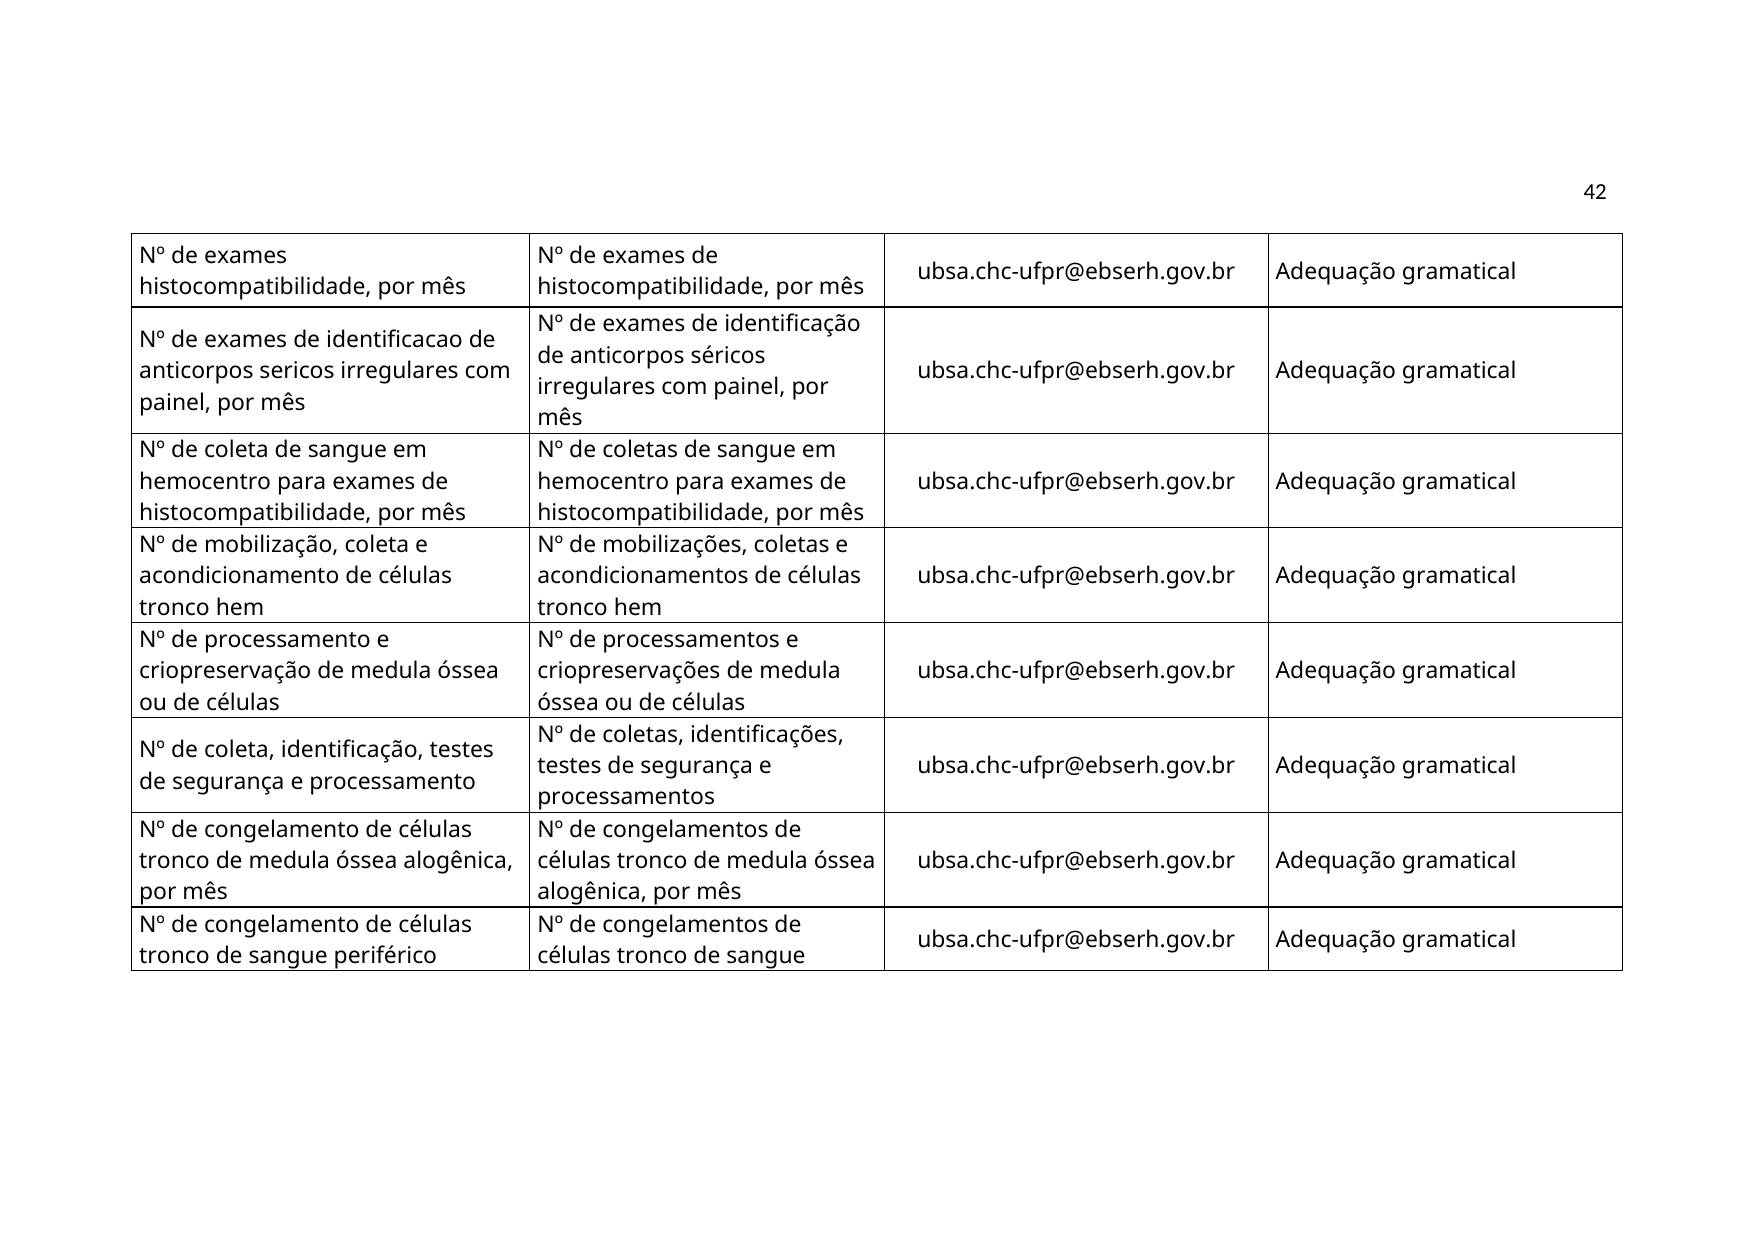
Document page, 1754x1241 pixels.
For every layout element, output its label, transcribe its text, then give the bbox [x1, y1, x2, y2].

table_cell Adequação gramatical [1269, 813, 1622, 906]
table_cell Adequação gramatical [1269, 234, 1622, 306]
table_cell Nº de exames histocompatibilidade, por mês [132, 234, 529, 306]
table_cell Nº de coleta, identificação, testes de segurança e processamento [132, 718, 529, 812]
table_cell ubsa.chc-ufpr@ebserh.gov.br [885, 623, 1268, 717]
table_cell ubsa.chc-ufpr@ebserh.gov.br [885, 908, 1268, 970]
table_cell Nº de mobilização, coleta e acondicionamento de células tronco hem [132, 528, 529, 622]
table_cell ubsa.chc-ufpr@ebserh.gov.br [885, 434, 1268, 527]
table_cell Adequação gramatical [1269, 528, 1622, 622]
table_cell Nº de processamentos e criopreservações de medula óssea ou de células [530, 623, 884, 717]
table_cell Nº de exames de identificacao de anticorpos sericos irregulares com painel, por mês [132, 308, 529, 432]
table_cell ubsa.chc-ufpr@ebserh.gov.br [885, 528, 1268, 622]
table_cell Adequação gramatical [1269, 623, 1622, 717]
table_cell Nº de congelamentos de células tronco de sangue [530, 908, 884, 970]
table_cell Nº de congelamento de células tronco de sangue periférico [132, 908, 529, 970]
table_cell ubsa.chc-ufpr@ebserh.gov.br [885, 308, 1268, 432]
table_cell Nº de coletas de sangue em hemocentro para exames de histocompatibilidade, por mês [530, 434, 884, 527]
table_cell Nº de congelamento de células tronco de medula óssea alogênica, por mês [132, 813, 529, 906]
table_cell Nº de mobilizações, coletas e acondicionamentos de células tronco hem [530, 528, 884, 622]
table_cell ubsa.chc-ufpr@ebserh.gov.br [885, 718, 1268, 812]
table_cell Nº de exames de identificação de anticorpos séricos irregulares com painel, por mês [530, 308, 884, 432]
table_cell Nº de exames de histocompatibilidade, por mês [530, 234, 884, 306]
table_cell Nº de coletas, identificações, testes de segurança e processamentos [530, 718, 884, 812]
table_cell Nº de congelamentos de células tronco de medula óssea alogênica, por mês [530, 813, 884, 906]
table_cell Adequação gramatical [1269, 718, 1622, 812]
table_cell Nº de processamento e criopreservação de medula óssea ou de células [132, 623, 529, 717]
table_cell Nº de coleta de sangue em hemocentro para exames de histocompatibilidade, por mês [132, 434, 529, 527]
table_cell ubsa.chc-ufpr@ebserh.gov.br [885, 234, 1268, 306]
table_cell Adequação gramatical [1269, 434, 1622, 527]
table_cell ubsa.chc-ufpr@ebserh.gov.br [885, 813, 1268, 906]
table_cell Adequação gramatical [1269, 308, 1622, 432]
table_cell Adequação gramatical [1269, 908, 1622, 970]
